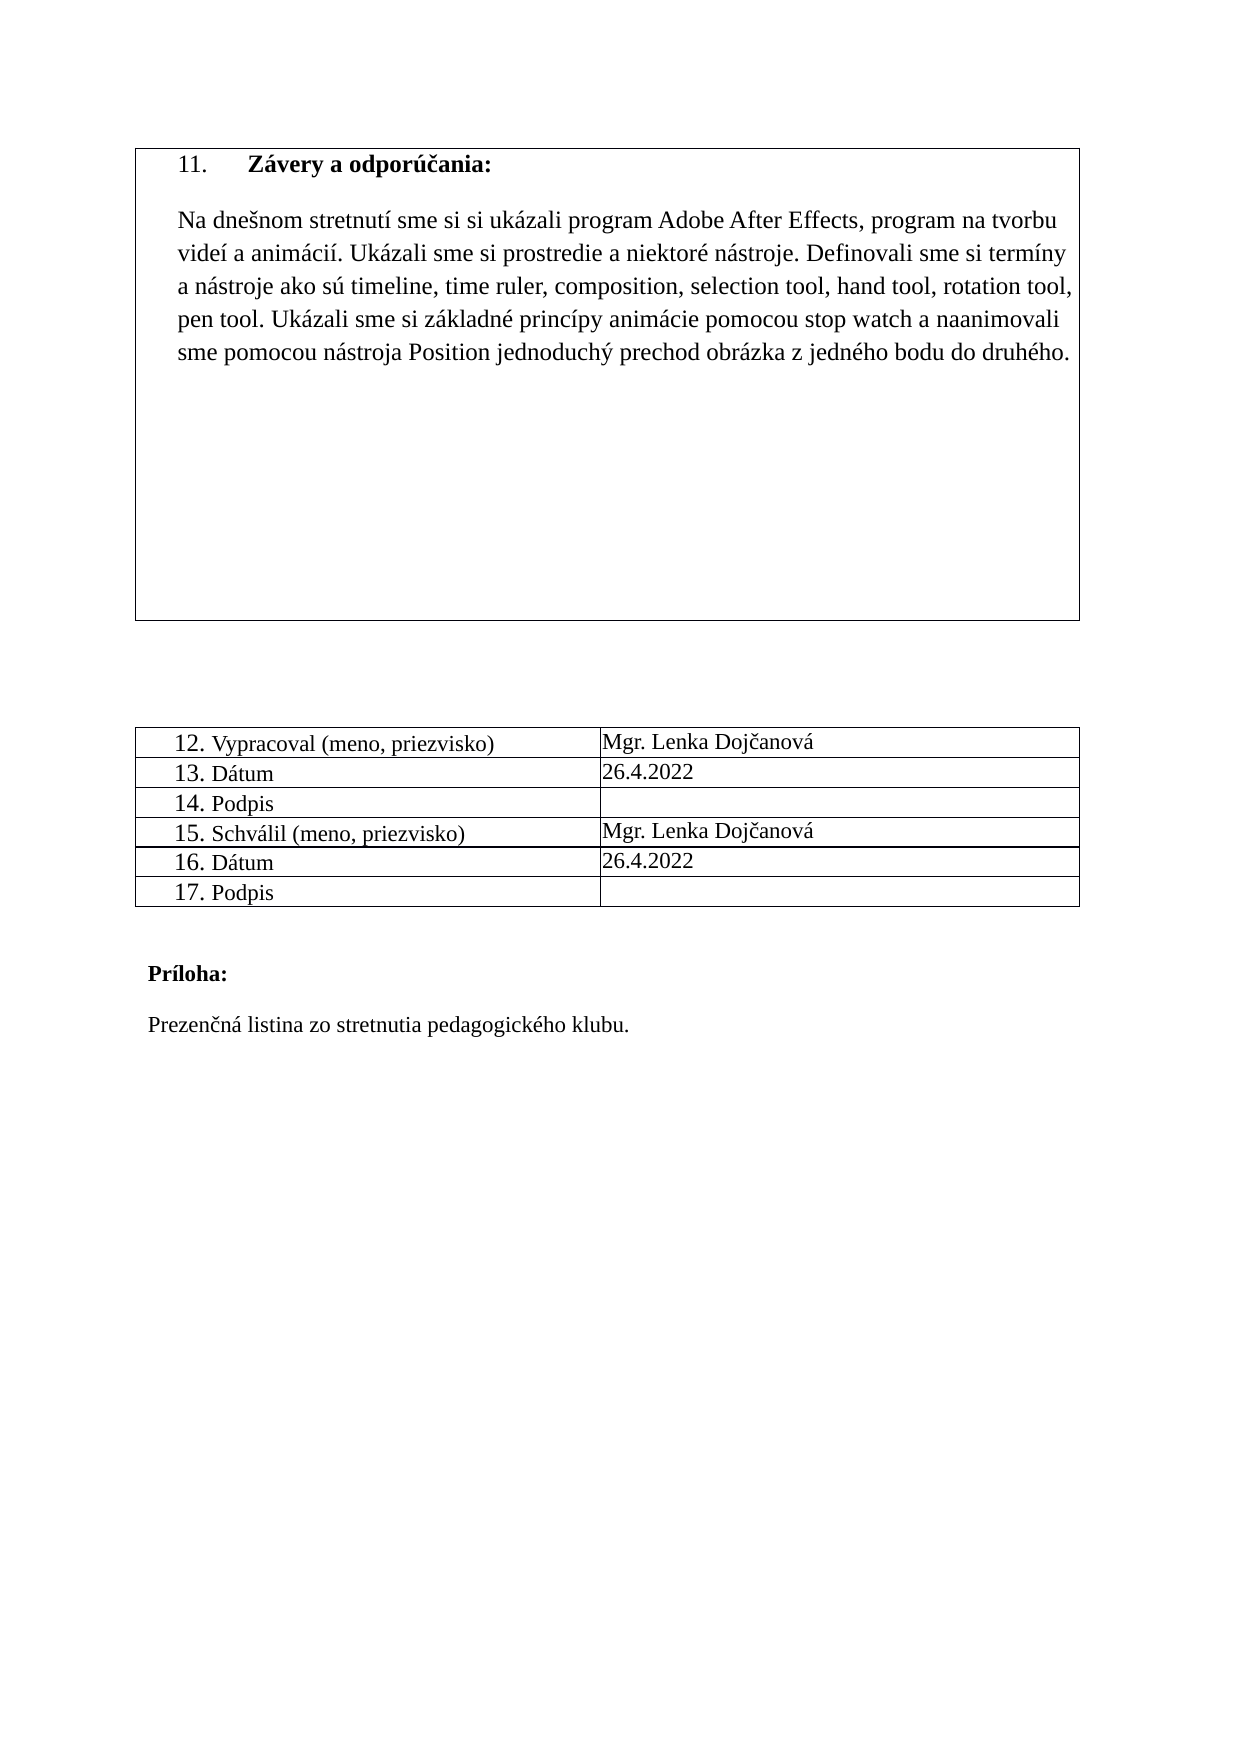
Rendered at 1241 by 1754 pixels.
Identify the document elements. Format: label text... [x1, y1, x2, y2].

table_cell Podpis [136, 788, 600, 817]
table_cell Dátum [136, 758, 600, 787]
table_cell Dátum [136, 848, 600, 876]
table_header Mgr. Lenka Dojčanová [601, 728, 1079, 757]
table_cell Schválil (meno, priezvisko) [136, 818, 600, 846]
table_header Vypracoval (meno, priezvisko) [136, 728, 600, 757]
table_cell Mgr. Lenka Dojčanová [601, 818, 1079, 846]
table_cell Podpis [136, 877, 600, 906]
table_cell [601, 877, 1079, 906]
table_cell [601, 788, 1079, 817]
text Príloha: [148, 960, 1093, 986]
text Prezenčná listina zo stretnutia pedagogického klubu. [148, 1011, 1093, 1037]
table_cell Závery a odporúčania: Na dnešnom stretnutí sme si si ukázali program Adobe After Effects, program na tvorbu videí a animácií. Ukázali sme si prostredie a niektoré nástroje. Definovali sme si termíny a nástroje ako sú timeline, time ruler, composition, selection tool, hand tool, rotation tool, pen tool. Ukázali sme si základné princípy animácie pomocou stop watch a naanimovali sme pomocou nástroja Position jednoduchý prechod obrázka z jedného bodu do druhého. [136, 149, 1079, 620]
table_cell 26.4.2022 [601, 848, 1079, 876]
table_cell 26.4.2022 [601, 758, 1079, 787]
